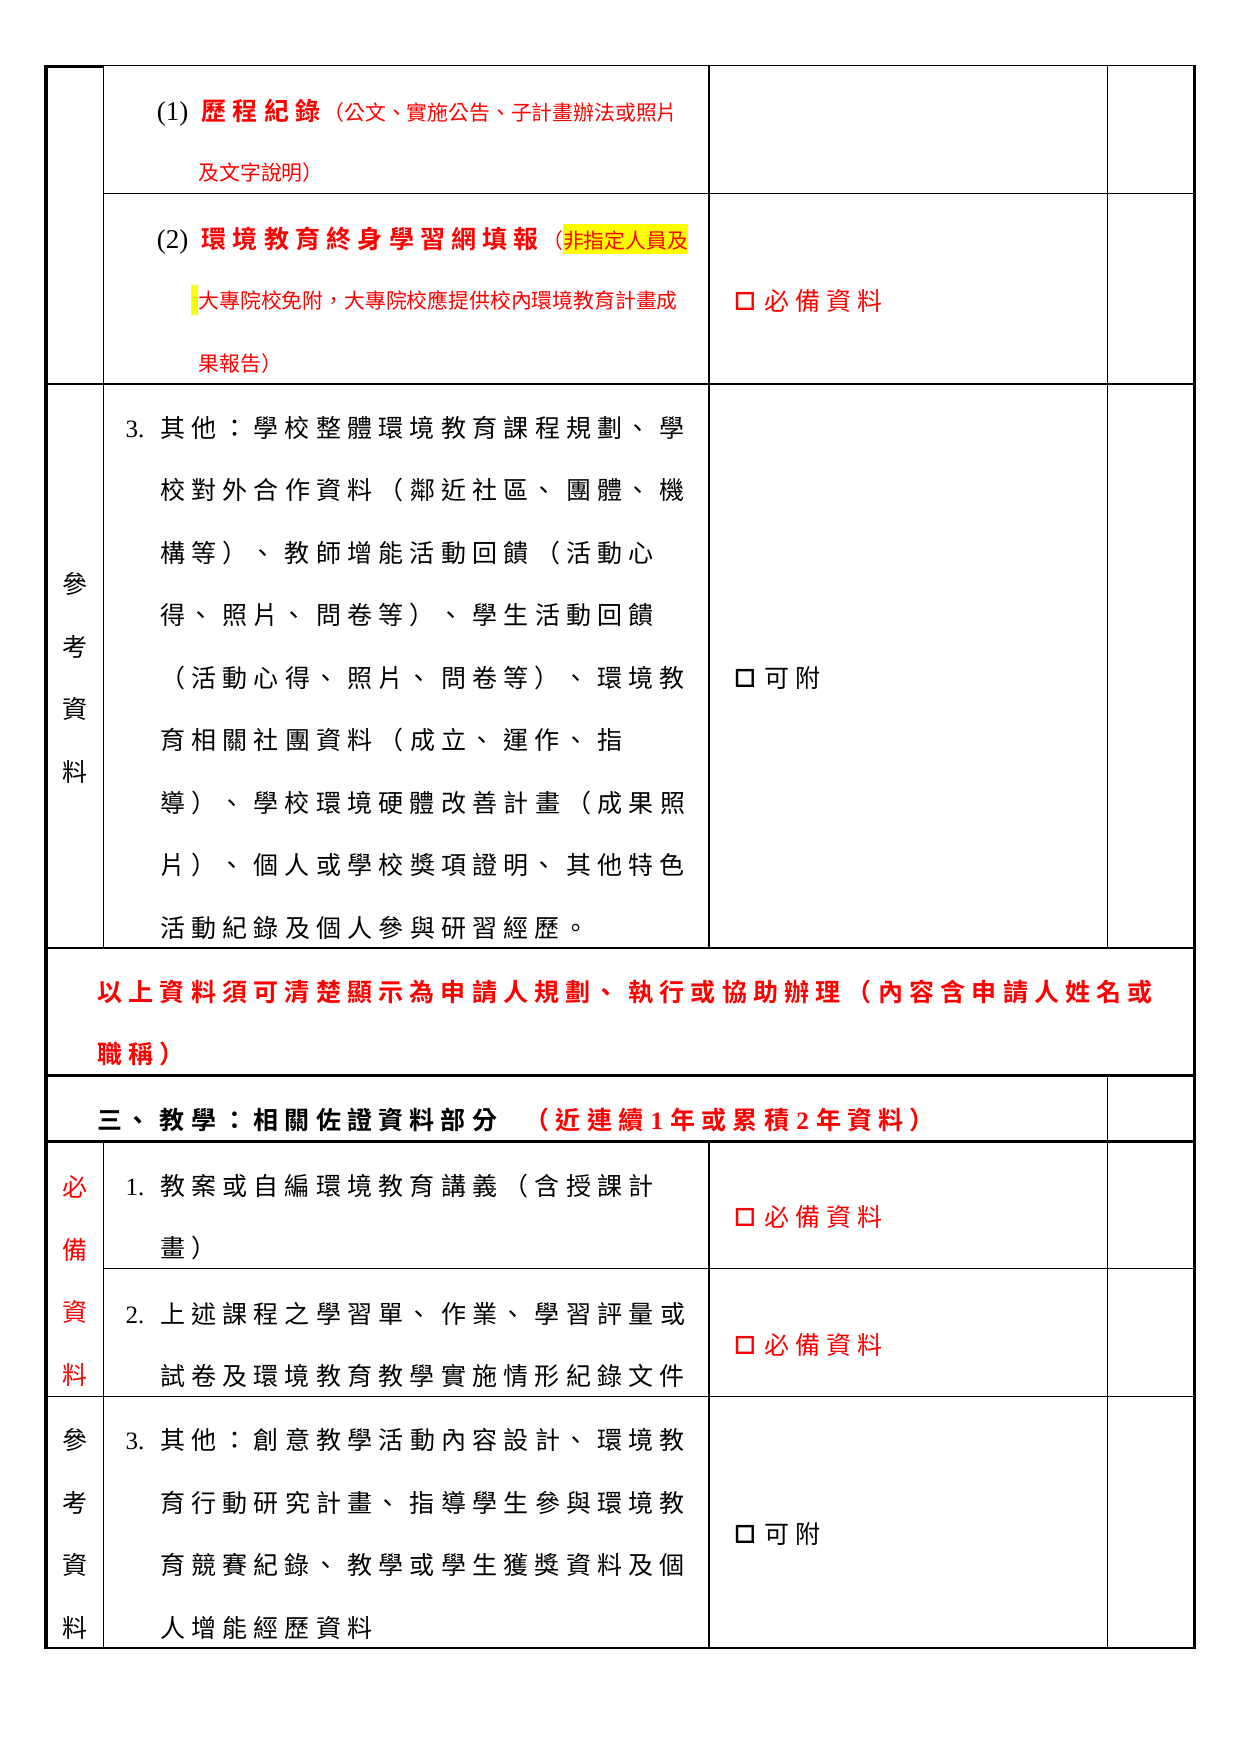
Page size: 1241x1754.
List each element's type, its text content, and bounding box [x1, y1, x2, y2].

table_cell [1108, 1143, 1193, 1268]
table_cell [710, 66, 1107, 193]
table_cell 教案或自編環境教育講義（含授課計畫） [104, 1143, 708, 1268]
table_cell 可附 [710, 1397, 1107, 1647]
table_cell 上述課程之學習單、作業、學習評量或試卷及環境教育教學實施情形紀錄文件 [104, 1269, 708, 1396]
table_cell 以上資料須可清楚顯示為申請人規劃、執行或協助辦理（內容含申請人姓名或職稱） [48, 949, 1193, 1074]
table_cell 環境教育終身學習網填報（非指定人員及大專院校免附，大專院校應提供校內環境教育計畫成果報告） [104, 194, 708, 383]
table_cell [1108, 1077, 1193, 1139]
table_cell [48, 68, 103, 383]
table_cell 必備資料 [48, 1143, 103, 1396]
table_cell 必備資料 [710, 1143, 1107, 1268]
table_cell 可附 [710, 385, 1107, 947]
table_cell [1108, 66, 1193, 193]
table_cell 三、教學：相關佐證資料部分 （近連續1年或累積2年資料） [48, 1077, 1107, 1139]
table_cell 參考資料 [48, 1397, 103, 1647]
table_cell 其他：學校整體環境教育課程規劃、學校對外合作資料（鄰近社區、團體、機構等）、教師增能活動回饋（活動心得、照片、問卷等）、學生活動回饋（活動心得、照片、問卷等）、環境教育相關社團資料（成立、運作、指導）、學校環境硬體改善計畫（成果照片）、個人或學校獎項證明、其他特色活動紀錄及個人參與研習經歷。 [104, 385, 708, 947]
table_cell [1108, 1269, 1193, 1396]
table_cell 必備資料 [710, 1269, 1107, 1396]
table_cell 環境教育計畫相關成果資料： 歷程紀錄（公文、實施公告、子計畫辦法或照片及文字說明） [104, 66, 708, 193]
table_cell 必備資料 [710, 194, 1107, 383]
table_cell [1108, 194, 1193, 383]
table_cell 參考資料 [48, 385, 103, 947]
table_cell [1108, 1397, 1193, 1647]
table_cell [1108, 385, 1193, 947]
table_cell 其他：創意教學活動內容設計、環境教育行動研究計畫、指導學生參與環境教育競賽紀錄、教學或學生獲獎資料及個人增能經歷資料 [104, 1397, 708, 1647]
